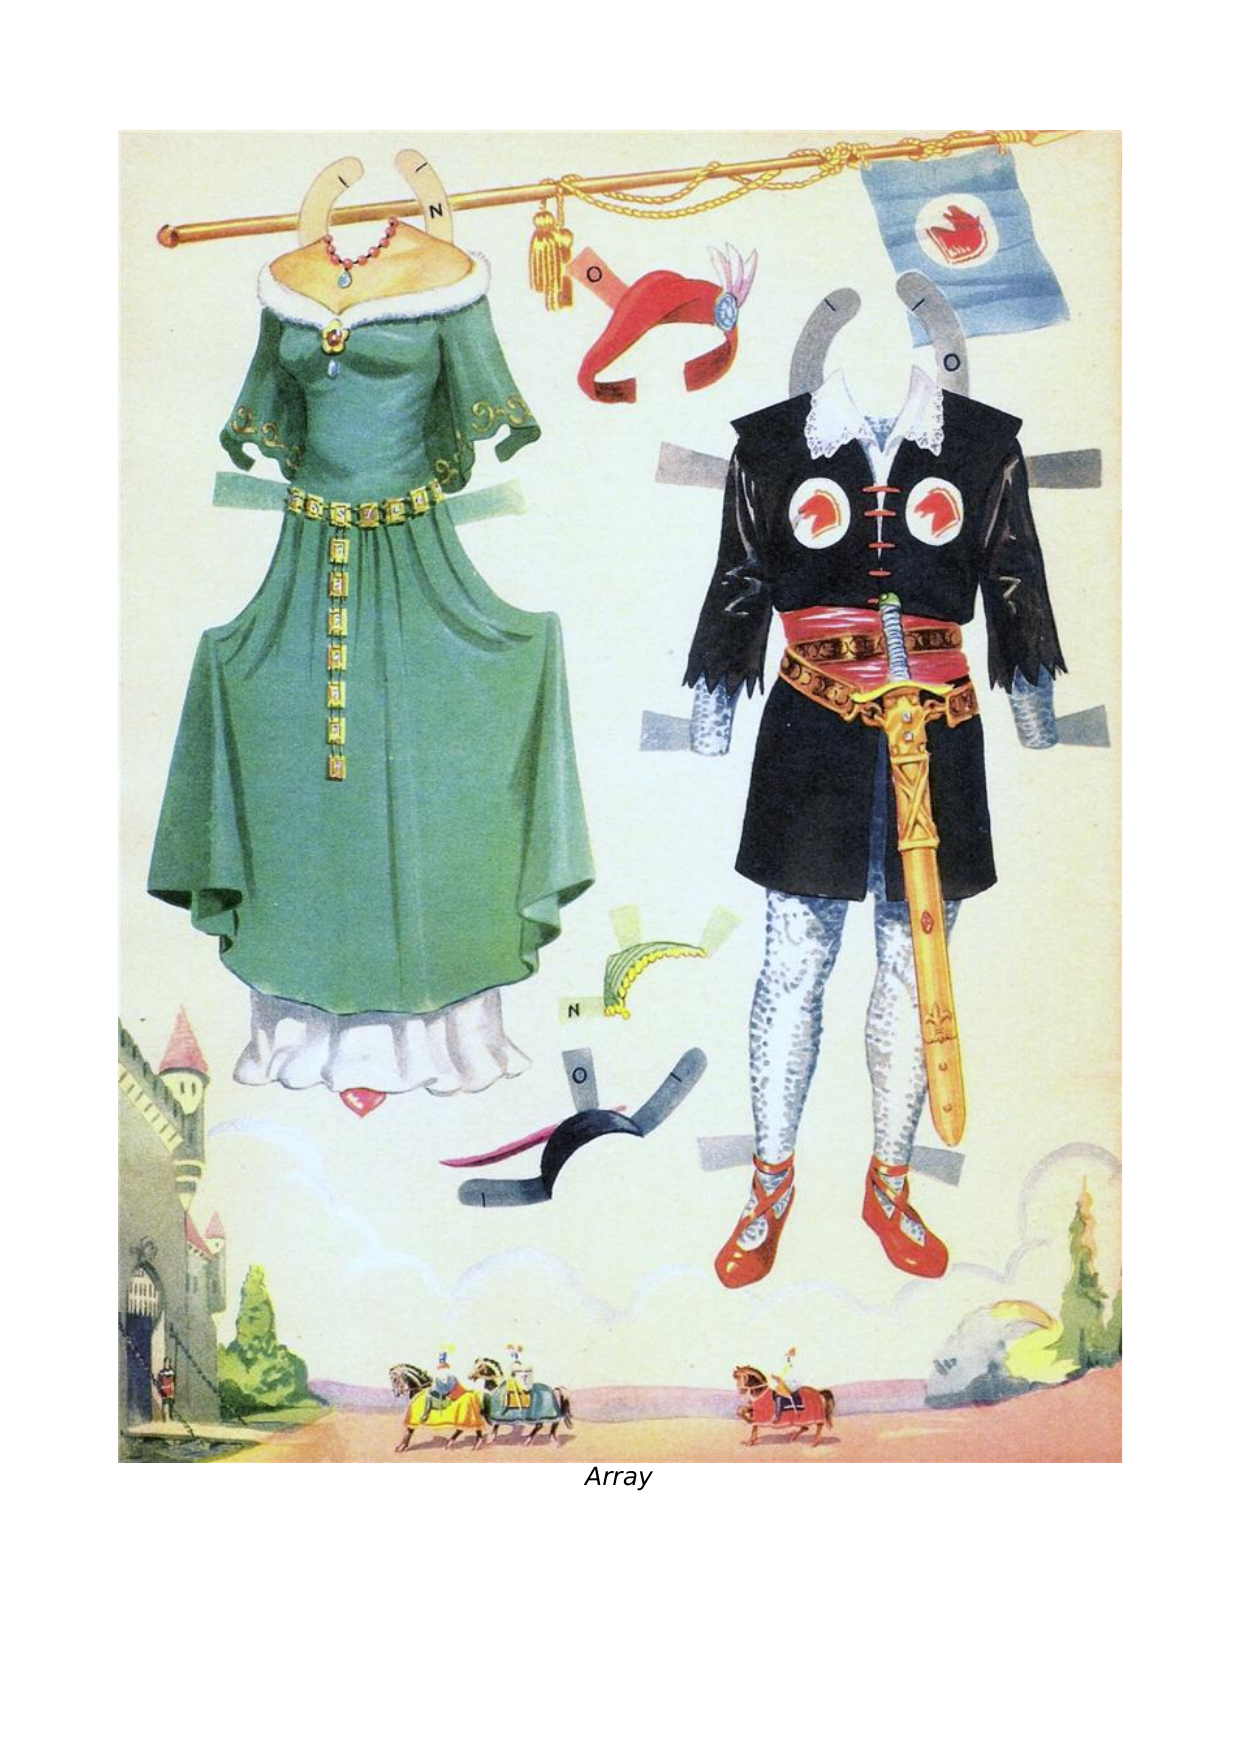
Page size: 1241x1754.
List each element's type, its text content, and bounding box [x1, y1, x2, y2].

text Array [118, 1463, 1122, 1491]
picture [118, 130, 1123, 1463]
